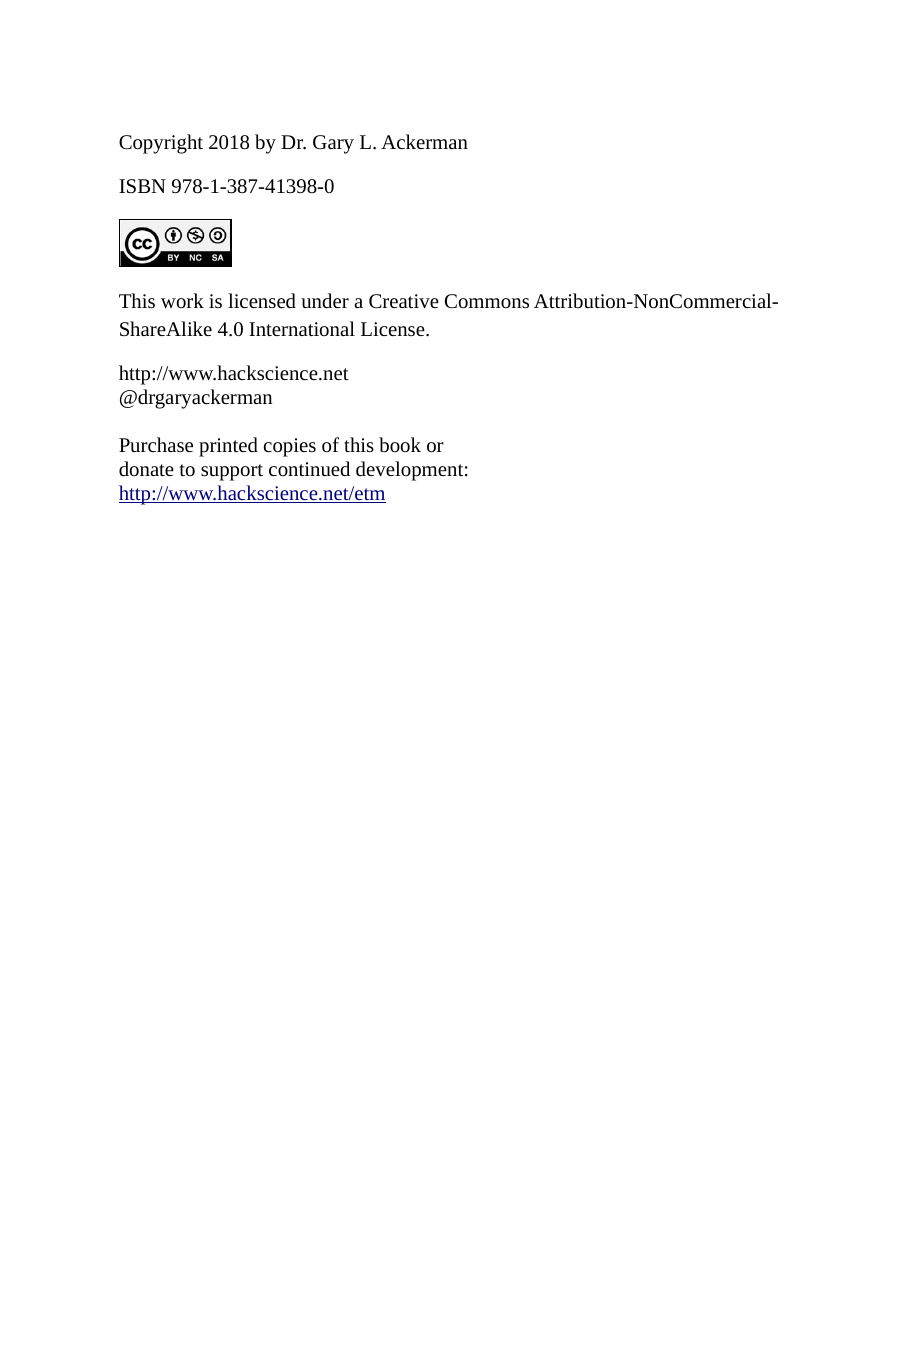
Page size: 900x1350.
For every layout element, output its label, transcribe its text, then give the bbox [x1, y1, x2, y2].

text This work is licensed under a Creative Commons Attribution-NonCommercial-ShareAlike 4.0 International License. [118, 289, 781, 341]
text @drgaryackerman [118, 385, 781, 409]
text ISBN 978-1-387-41398-0 [118, 174, 781, 198]
text Purchase printed copies of this book or [118, 433, 781, 457]
text Copyright 2018 by Dr. Gary L. Ackerman [118, 130, 781, 154]
text http://www.hackscience.net/etm [118, 481, 781, 505]
text http://www.hackscience.net [118, 361, 781, 385]
text donate to support continued development: [118, 457, 781, 481]
